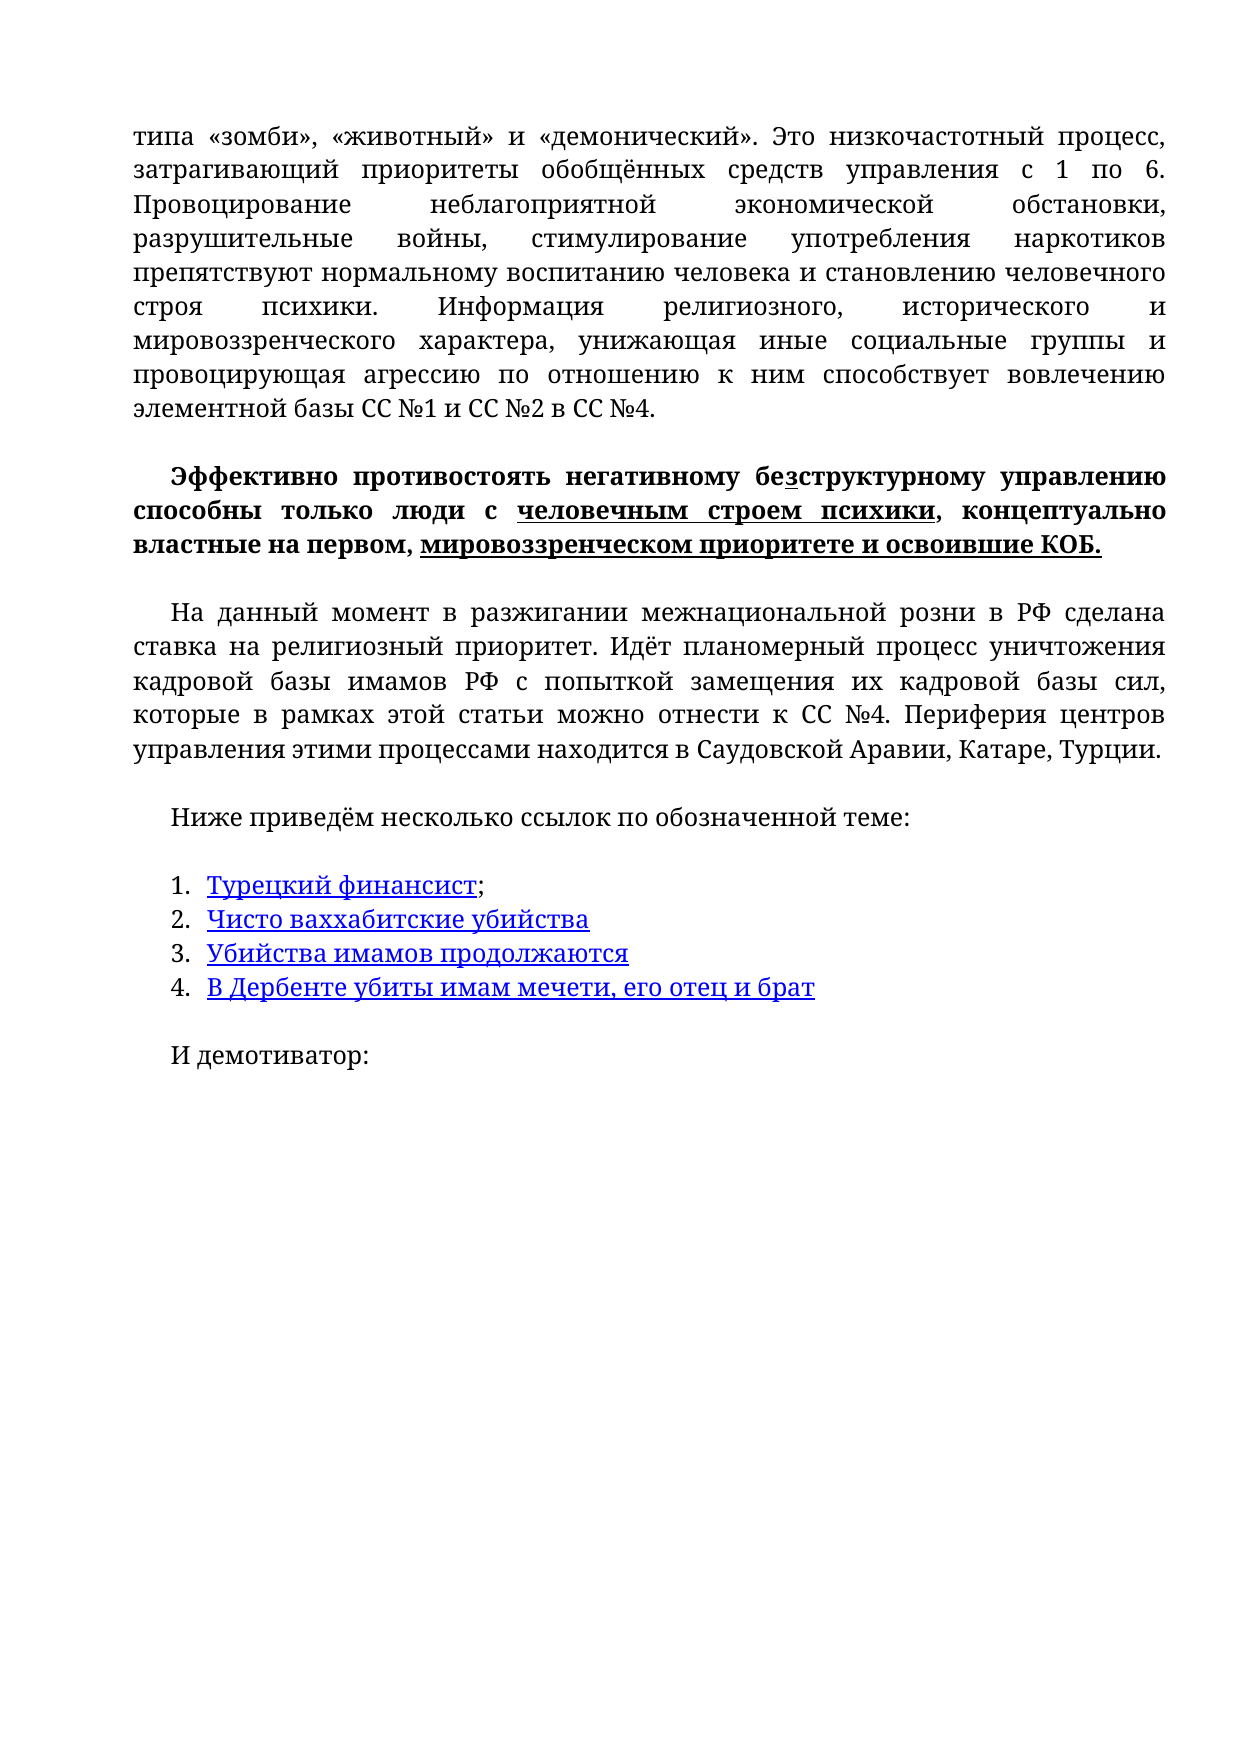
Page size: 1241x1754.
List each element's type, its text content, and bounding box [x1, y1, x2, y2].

text И демотиватор: [133, 1038, 1167, 1072]
text 1. Турецкий финансист; [133, 867, 1167, 902]
text Эффективно противостоять негативному безструктурному управлению способны только люди с человечным строем психики, концептуально властные на первом, мировоззренческом приоритете и освоившие КОБ. [133, 459, 1167, 561]
text Ниже приведём несколько ссылок по обозначенной теме: [133, 799, 1167, 833]
text 3. Убийства имамов продолжаются [133, 936, 1167, 970]
text типа «зомби», «животный» и «демонический». Это низкочастотный процесс, затрагивающий приоритеты обобщённых средств управления с 1 по 6. Провоцирование неблагоприятной экономической обстановки, разрушительные войны, стимулирование употребления наркотиков препятствуют нормальному воспитанию человека и становлению человечного строя психики. Информация религиозного, исторического и мировоззренческого характера, унижающая иные социальные группы и провоцирующая агрессию по отношению к ним способствует вовлечению элементной базы СС №1 и СС №2 в СС №4. [133, 118, 1167, 425]
text 4. В Дербенте убиты имам мечети, его отец и брат [133, 970, 1167, 1004]
text На данный момент в разжигании межнациональной розни в РФ сделана ставка на религиозный приоритет. Идёт планомерный процесс уничтожения кадровой базы имамов РФ с попыткой замещения их кадровой базы сил, которые в рамках этой статьи можно отнести к СС №4. Периферия центров управления этими процессами находится в Саудовской Аравии, Катаре, Турции. [133, 595, 1167, 765]
text 2. Чисто ваххабитские убийства [133, 902, 1167, 936]
